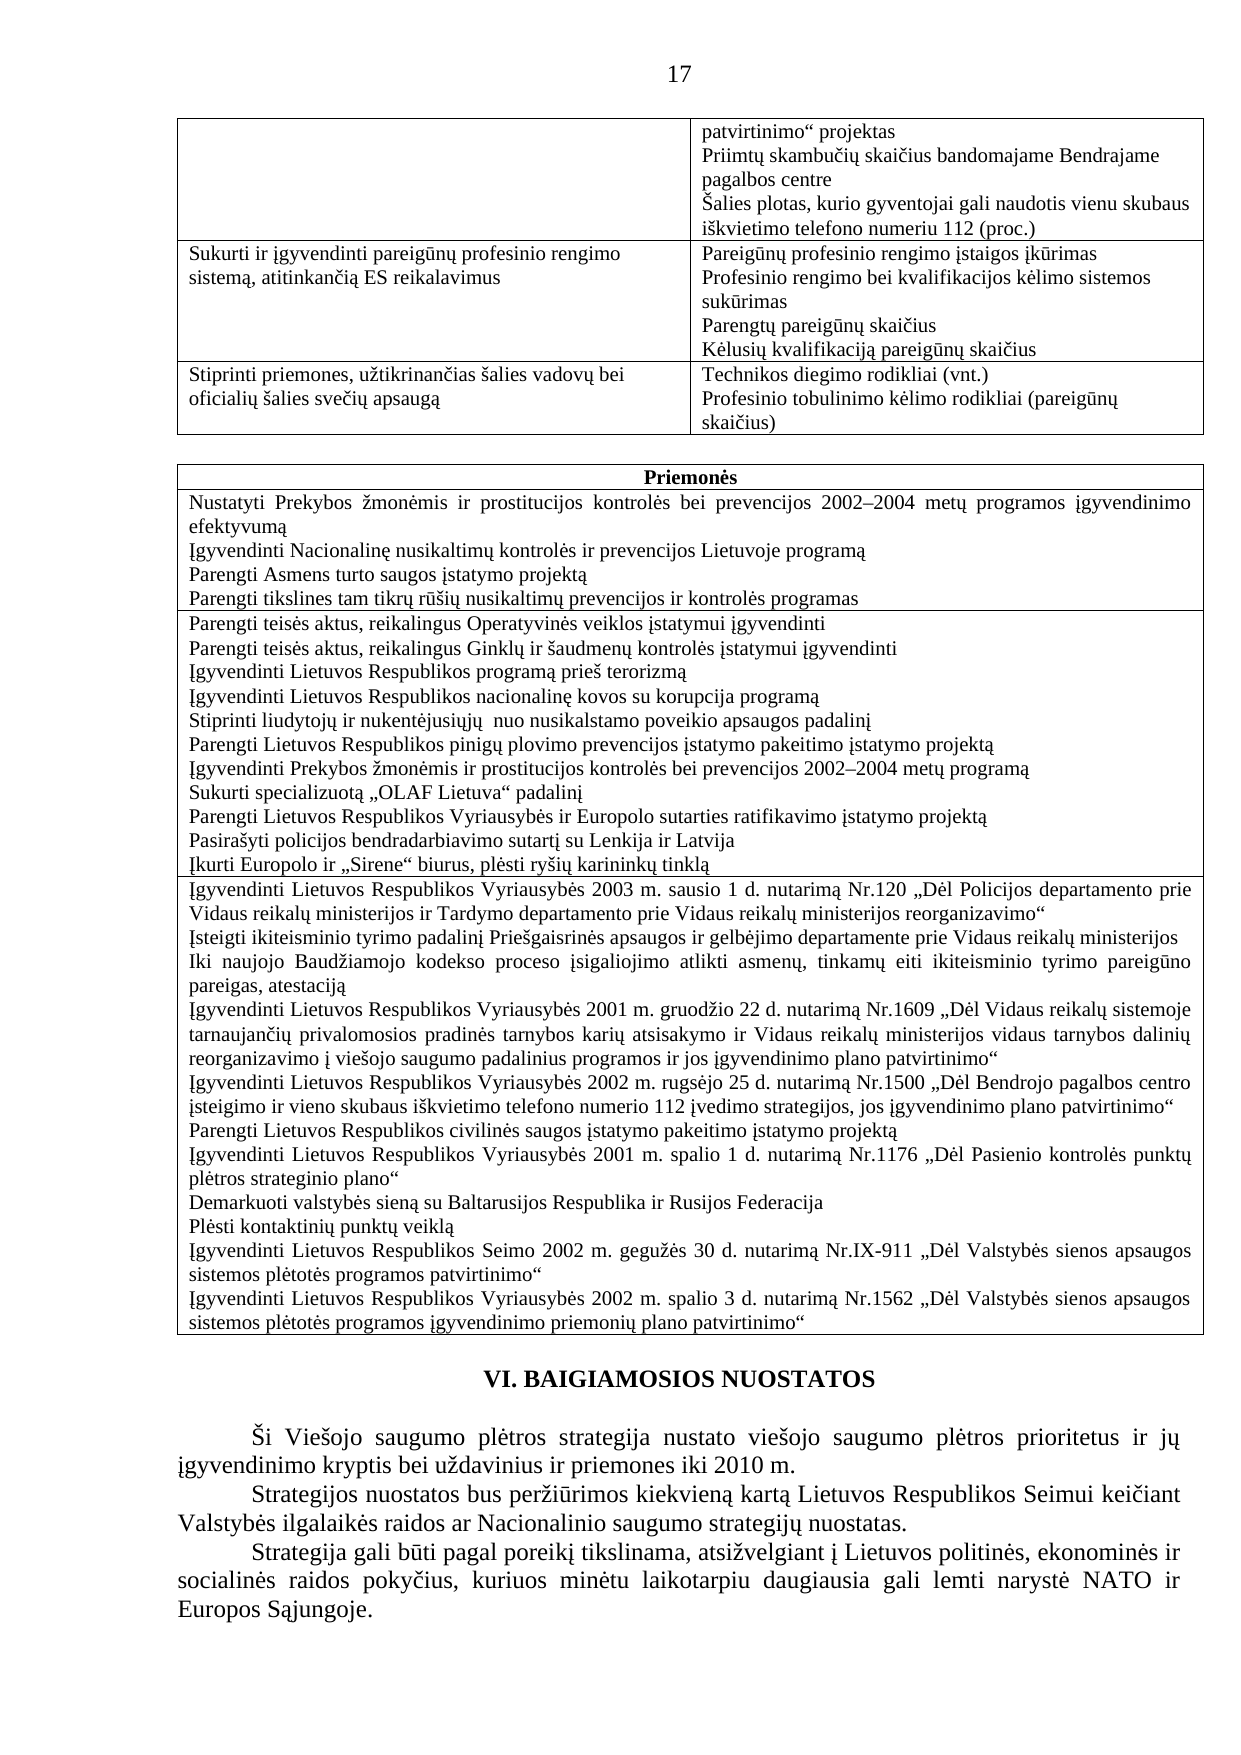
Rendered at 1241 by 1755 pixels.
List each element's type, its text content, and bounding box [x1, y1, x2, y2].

text VI. BAIGIAMOSIOS NUOSTATOS [177, 1364, 1181, 1393]
table_cell Stiprinti priemones, užtikrinančias šalies vadovų bei oficialių šalies svečių apsaugą [178, 362, 690, 434]
table_cell Sukurti ir įgyvendinti pareigūnų profesinio rengimo sistemą, atitinkančią ES reikalavimus [178, 241, 690, 361]
text Strategija gali būti pagal poreikį tikslinama, atsižvelgiant į Lietuvos politinės, ekonominės ir socialinės raidos pokyčius, kuriuos minėtu laikotarpiu daugiausia gali lemti narystė NATO ir Europos Sąjungoje. [177, 1537, 1181, 1623]
table_cell Nustatyti Prekybos žmonėmis ir prostitucijos kontrolės bei prevencijos 2002–2004 metų programos įgyvendinimo efektyvumą Įgyvendinti Nacionalinę nusikaltimų kontrolės ir prevencijos Lietuvoje programą Parengti Asmens turto saugos įstatymo projektą Parengti tikslines tam tikrų rūšių nusikaltimų prevencijos ir kontrolės programas [178, 490, 1203, 610]
table_cell patvirtinimo“ projektas Priimtų skambučių skaičius bandomajame Bendrajame pagalbos centre Šalies plotas, kurio gyventojai gali naudotis vienu skubaus iškvietimo telefono numeriu 112 (proc.) [691, 119, 1203, 239]
table_cell Parengti teisės aktus, reikalingus Operatyvinės veiklos įstatymui įgyvendinti Parengti teisės aktus, reikalingus Ginklų ir šaudmenų kontrolės įstatymui įgyvendinti Įgyvendinti Lietuvos Respublikos programą prieš terorizmą Įgyvendinti Lietuvos Respublikos nacionalinę kovos su korupcija programą Stiprinti liudytojų ir nukentėjusiųjų nuo nusikalstamo poveikio apsaugos padalinį Parengti Lietuvos Respublikos pinigų plovimo prevencijos įstatymo pakeitimo įstatymo projektą Įgyvendinti Prekybos žmonėmis ir prostitucijos kontrolės bei prevencijos 2002–2004 metų programą Sukurti specializuotą „OLAF Lietuva“ padalinį Parengti Lietuvos Respublikos Vyriausybės ir Europolo sutarties ratifikavimo įstatymo projektą Pasirašyti policijos bendradarbiavimo sutartį su Lenkija ir Latvija Įkurti Europolo ir „Sirene“ biurus, plėsti ryšių karininkų tinklą [178, 611, 1203, 876]
table_header Priemonės [178, 465, 1203, 489]
table_cell Technikos diegimo rodikliai (vnt.) Profesinio tobulinimo kėlimo rodikliai (pareigūnų skaičius) [691, 362, 1203, 434]
table_cell Įgyvendinti Lietuvos Respublikos Vyriausybės 2003 m. sausio 1 d. nutarimą Nr.120 „Dėl Policijos departamento prie Vidaus reikalų ministerijos ir Tardymo departamento prie Vidaus reikalų ministerijos reorganizavimo“ Įsteigti ikiteisminio tyrimo padalinį Priešgaisrinės apsaugos ir gelbėjimo departamente prie Vidaus reikalų ministerijos Iki naujojo Baudžiamojo kodekso proceso įsigaliojimo atlikti asmenų, tinkamų eiti ikiteisminio tyrimo pareigūno pareigas, atestaciją Įgyvendinti Lietuvos Respublikos Vyriausybės 2001 m. gruodžio 22 d. nutarimą Nr.1609 „Dėl Vidaus reikalų sistemoje tarnaujančių privalomosios pradinės tarnybos karių atsisakymo ir Vidaus reikalų ministerijos vidaus tarnybos dalinių reorganizavimo į viešojo saugumo padalinius programos ir jos įgyvendinimo plano patvirtinimo“ Įgyvendinti Lietuvos Respublikos Vyriausybės 2002 m. rugsėjo 25 d. nutarimą Nr.1500 „Dėl Bendrojo pagalbos centro įsteigimo ir vieno skubaus iškvietimo telefono numerio 112 įvedimo strategijos, jos įgyvendinimo plano patvirtinimo“ Parengti Lietuvos Respublikos civilinės saugos įstatymo pakeitimo įstatymo projektą Įgyvendinti Lietuvos Respublikos Vyriausybės 2001 m. spalio 1 d. nutarimą Nr.1176 „Dėl Pasienio kontrolės punktų plėtros strateginio plano“ Demarkuoti valstybės sieną su Baltarusijos Respublika ir Rusijos Federacija Plėsti kontaktinių punktų veiklą Įgyvendinti Lietuvos Respublikos Seimo 2002 m. gegužės 30 d. nutarimą Nr.IX-911 „Dėl Valstybės sienos apsaugos sistemos plėtotės programos patvirtinimo“ Įgyvendinti Lietuvos Respublikos Vyriausybės 2002 m. spalio 3 d. nutarimą Nr.1562 „Dėl Valstybės sienos apsaugos sistemos plėtotės programos įgyvendinimo priemonių plano patvirtinimo“ [178, 877, 1203, 1334]
text Strategijos nuostatos bus peržiūrimos kiekvieną kartą Lietuvos Respublikos Seimui keičiant Valstybės ilgalaikės raidos ar Nacionalinio saugumo strategijų nuostatas. [177, 1479, 1181, 1537]
table_cell [178, 119, 690, 239]
text Ši Viešojo saugumo plėtros strategija nustato viešojo saugumo plėtros prioritetus ir jų įgyvendinimo kryptis bei uždavinius ir priemones iki 2010 m. [177, 1422, 1181, 1479]
table_cell Pareigūnų profesinio rengimo įstaigos įkūrimas Profesinio rengimo bei kvalifikacijos kėlimo sistemos sukūrimas Parengtų pareigūnų skaičius Kėlusių kvalifikaciją pareigūnų skaičius [691, 241, 1203, 361]
